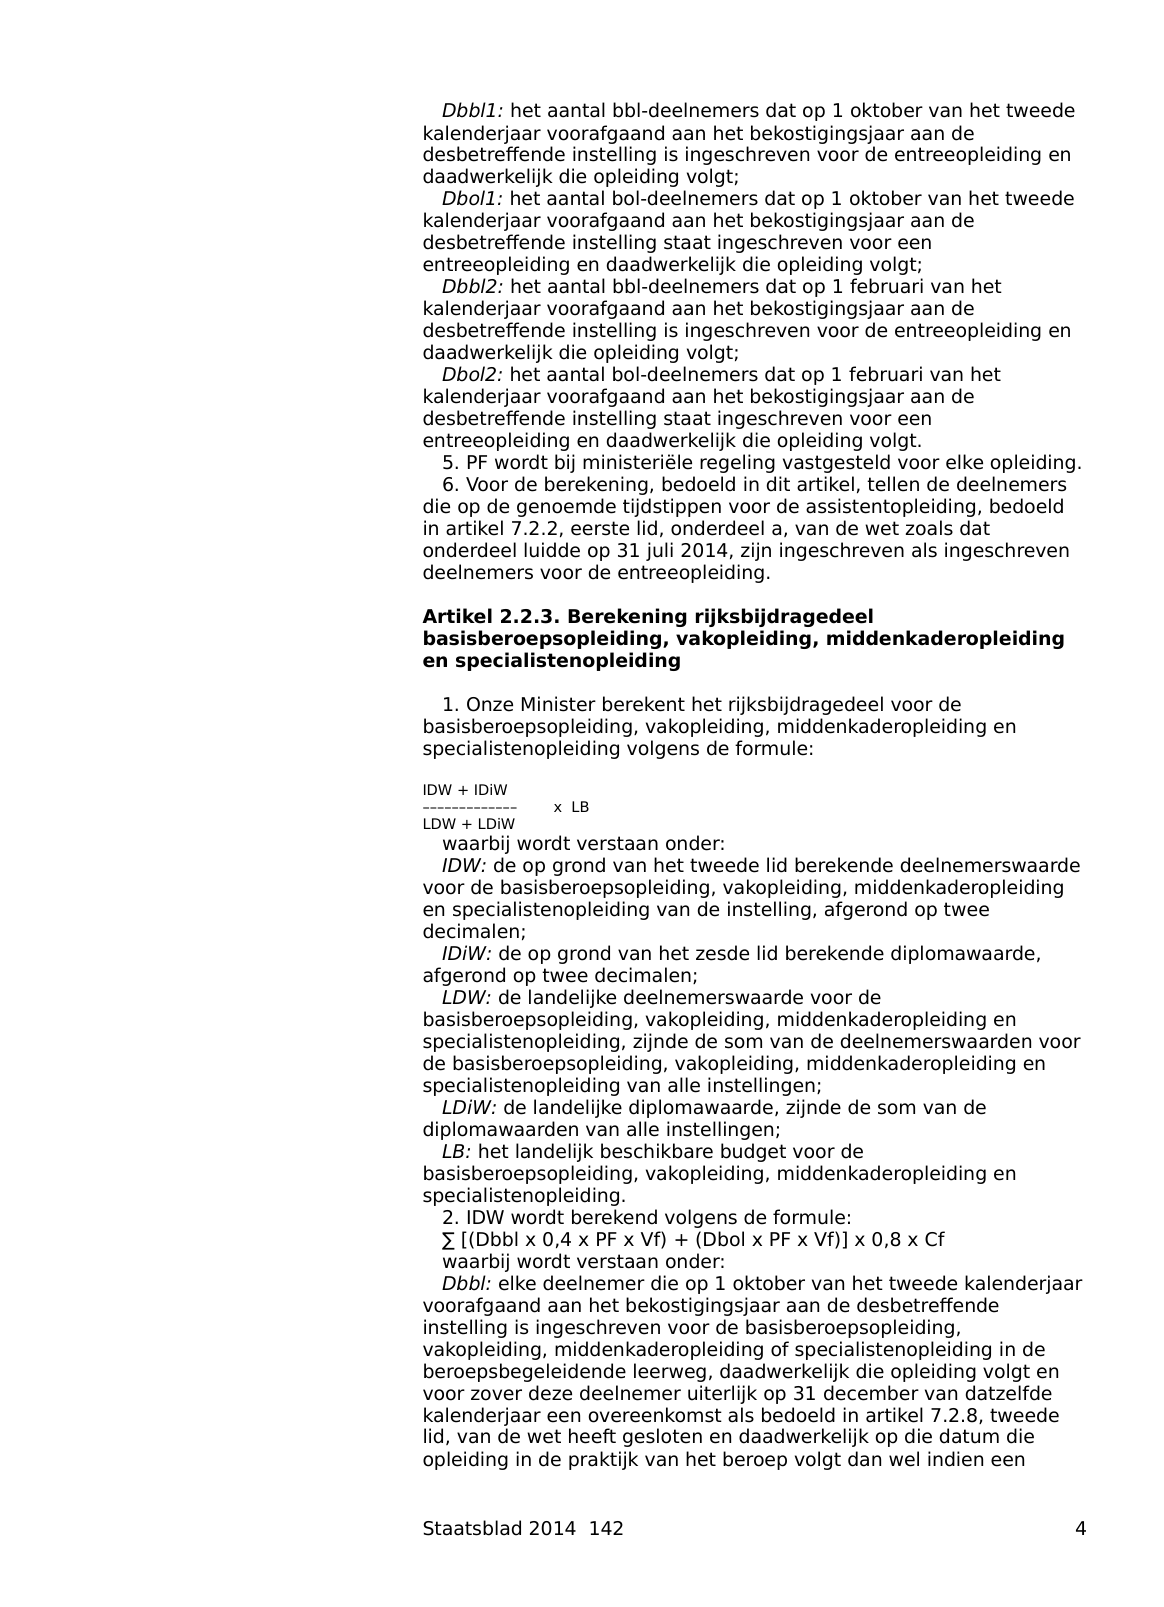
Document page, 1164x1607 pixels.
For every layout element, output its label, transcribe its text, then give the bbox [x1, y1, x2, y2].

table_header [565, 782, 1087, 799]
text IDW: de op grond van het tweede lid berekende deelnemerswaarde voor de basisberoepsopleiding, vakopleiding, middenkaderopleiding en specialistenopleiding van de instelling, afgerond op twee decimalen; [422, 855, 1087, 943]
table_header IDW + IDiW [422, 782, 547, 799]
text LDW: de landelijke deelnemerswaarde voor de basisberoepsopleiding, vakopleiding, middenkaderopleiding en specialistenopleiding, zijnde de som van de deelnemerswaarden voor de basisberoepsopleiding, vakopleiding, middenkaderopleiding en specialistenopleiding van alle instellingen; [422, 987, 1087, 1097]
text IDiW: de op grond van het zesde lid berekende diplomawaarde, afgerond op twee decimalen; [422, 943, 1087, 987]
text 1. Onze Minister berekent het rijksbijdragedeel voor de basisberoepsopleiding, vakopleiding, middenkaderopleiding en specialistenopleiding volgens de formule: [422, 694, 1087, 760]
table_cell [548, 816, 565, 833]
table_cell [565, 816, 1087, 833]
text Dbol2: het aantal bol-deelnemers dat op 1 februari van het kalenderjaar voorafgaand aan het bekostigingsjaar aan de desbetreffende instelling staat ingeschreven voor een entreeopleiding en daadwerkelijk die opleiding volgt. [422, 364, 1087, 452]
subtitle Artikel 2.2.3. Berekening rijksbijdragedeel basisberoepsopleiding, vakopleiding, middenkaderopleiding en specialistenopleiding [422, 606, 1087, 672]
text LDiW: de landelijke diplomawaarde, zijnde de som van de diplomawaarden van alle instellingen; [422, 1097, 1087, 1141]
table_header [548, 782, 565, 799]
table_cell x [548, 799, 565, 816]
text Dbbl2: het aantal bbl-deelnemers dat op 1 februari van het kalenderjaar voorafgaand aan het bekostigingsjaar aan de desbetreffende instelling is ingeschreven voor de entreeopleiding en daadwerkelijk die opleiding volgt; [422, 276, 1087, 364]
table_cell LDW + LDiW [422, 816, 547, 833]
text waarbij wordt verstaan onder: [422, 833, 1087, 855]
text Dbbl: elke deelnemer die op 1 oktober van het tweede kalenderjaar voorafgaand aan het bekostigingsjaar aan de desbetreffende instelling is ingeschreven voor de basisberoepsopleiding, vakopleiding, middenkaderopleiding of specialistenopleiding in de beroepsbegeleidende leerweg, daadwerkelijk die opleiding volgt en voor zover deze deelnemer uiterlijk op 31 december van datzelfde kalenderjaar een overeenkomst als bedoeld in artikel 7.2.8, tweede lid, van de wet heeft gesloten en daadwerkelijk op die datum die opleiding in de praktijk van het beroep volgt dan wel indien een [422, 1273, 1087, 1470]
text Dbbl1: het aantal bbl-deelnemers dat op 1 oktober van het tweede kalenderjaar voorafgaand aan het bekostigingsjaar aan de desbetreffende instelling is ingeschreven voor de entreeopleiding en daadwerkelijk die opleiding volgt; [422, 100, 1087, 188]
text 5. PF wordt bij ministeriële regeling vastgesteld voor elke opleiding. [422, 452, 1087, 474]
table_cell LB [565, 799, 1087, 816]
text ∑ [(Dbbl x 0,4 x PF x Vf) + (Dbol x PF x Vf)] x 0,8 x Cf [422, 1229, 1087, 1251]
text 2. IDW wordt berekend volgens de formule: [422, 1207, 1087, 1229]
text 6. Voor de berekening, bedoeld in dit artikel, tellen de deelnemers die op de genoemde tijdstippen voor de assistentopleiding, bedoeld in artikel 7.2.2, eerste lid, onderdeel a, van de wet zoals dat onderdeel luidde op 31 juli 2014, zijn ingeschreven als ingeschreven deelnemers voor de entreeopleiding. [422, 474, 1087, 584]
text Dbol1: het aantal bol-deelnemers dat op 1 oktober van het tweede kalenderjaar voorafgaand aan het bekostigingsjaar aan de desbetreffende instelling staat ingeschreven voor een entreeopleiding en daadwerkelijk die opleiding volgt; [422, 188, 1087, 276]
text waarbij wordt verstaan onder: [422, 1251, 1087, 1273]
text LB: het landelijk beschikbare budget voor de basisberoepsopleiding, vakopleiding, middenkaderopleiding en specialistenopleiding. [422, 1141, 1087, 1207]
table_cell ––––––––––––– [422, 799, 547, 816]
